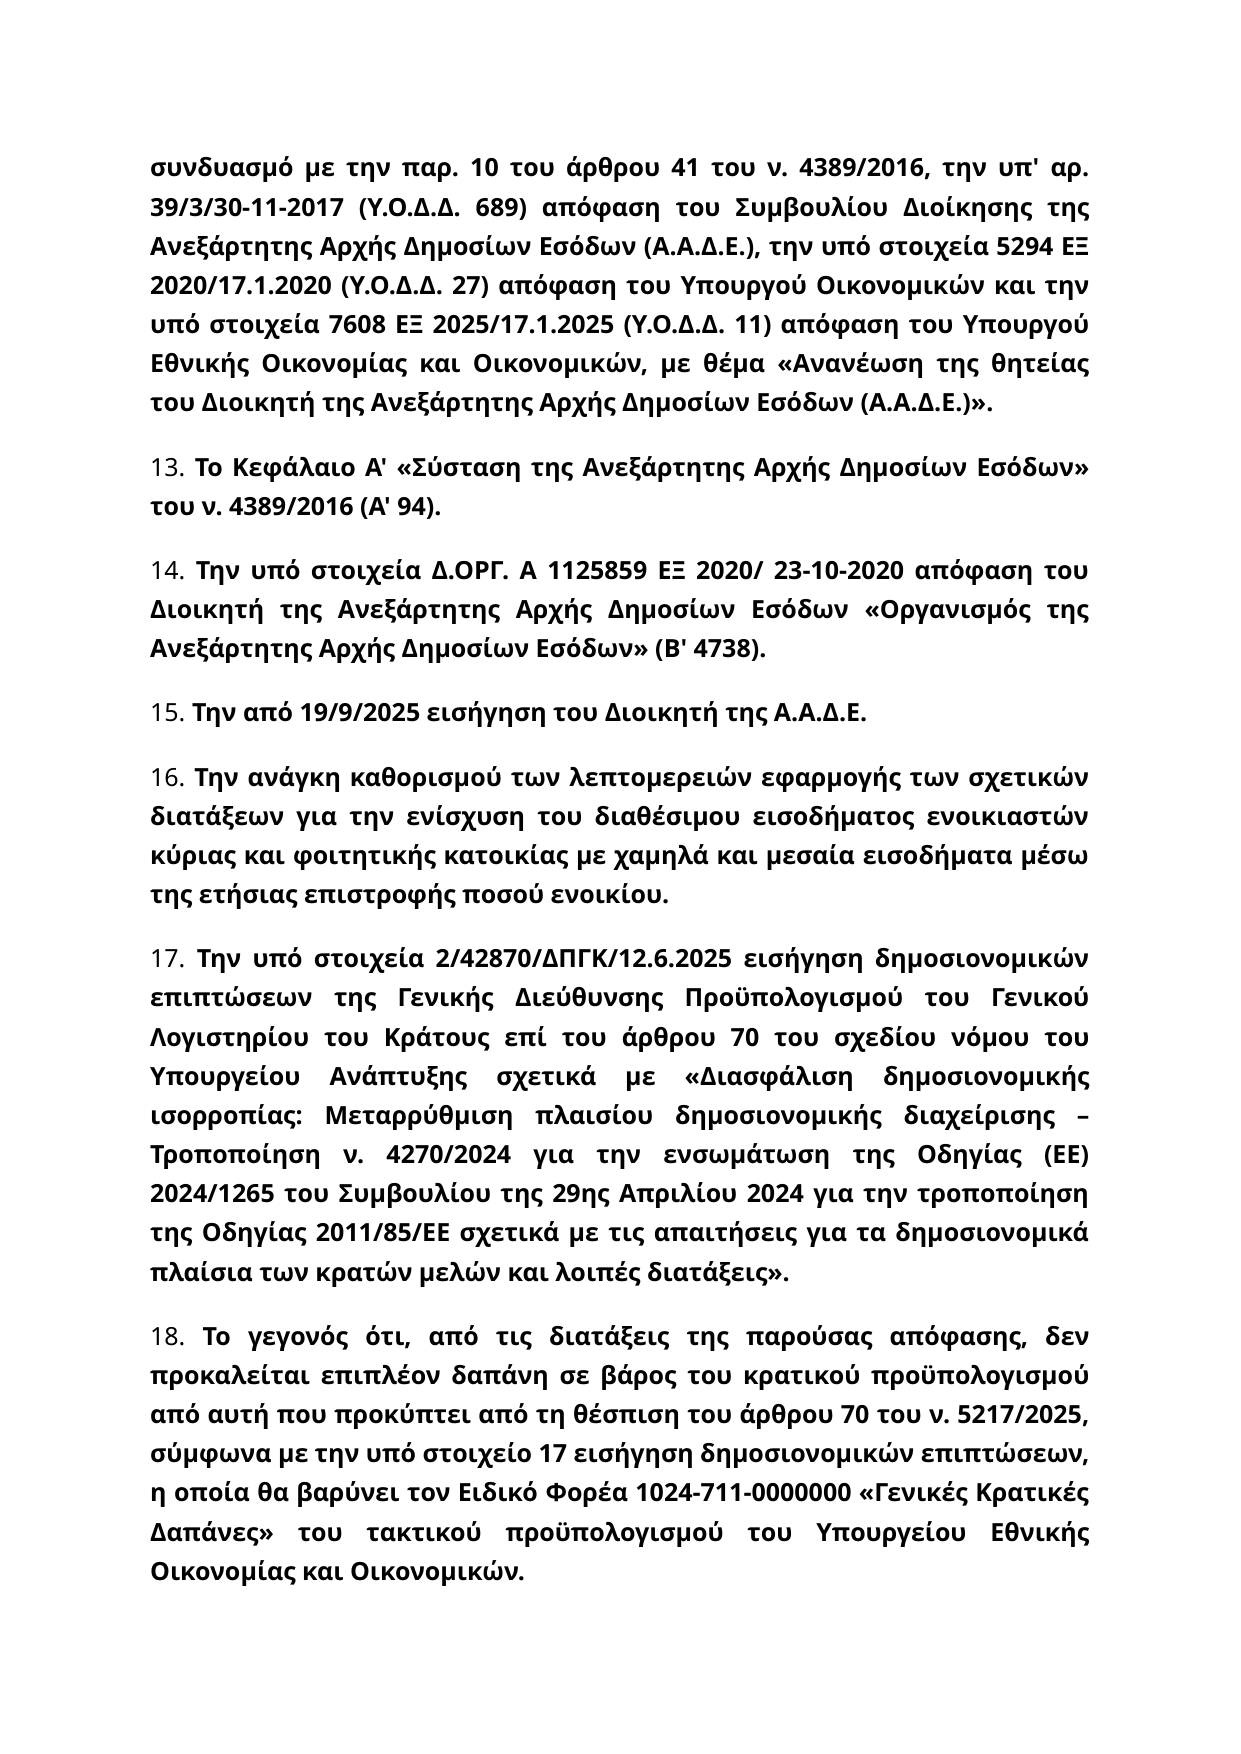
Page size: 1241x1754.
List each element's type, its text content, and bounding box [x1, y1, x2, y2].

text 17. Την υπό στοιχεία 2/42870/ΔΠΓΚ/12.6.2025 εισήγηση δημοσιονομικών επιπτώσεων της Γενικής Διεύθυνσης Προϋπολογισμού του Γενικού Λογιστηρίου του Κράτους επί του άρθρου 70 του σχεδίου νόμου του Υπουργείου Ανάπτυξης σχετικά με «Διασφάλιση δημοσιονομικής ισορροπίας: Μεταρρύθμιση πλαισίου δημοσιονομικής διαχείρισης – Τροποποίηση ν. 4270/2024 για την ενσωμάτωση της Οδηγίας (ΕΕ) 2024/1265 του Συμβουλίου της 29ης Απριλίου 2024 για την τροποποίηση της Οδηγίας 2011/85/ΕΕ σχετικά με τις απαιτήσεις για τα δημοσιονομικά πλαίσια των κρατών μελών και λοιπές διατάξεις». [150, 941, 1090, 1288]
text συνδυασμό με την παρ. 10 του άρθρου 41 του ν. 4389/2016, την υπ' αρ. 39/3/30-11-2017 (Υ.Ο.Δ.Δ. 689) απόφαση του Συμβουλίου Διοίκησης της Ανεξάρτητης Αρχής Δημοσίων Εσόδων (Α.Α.Δ.Ε.), την υπό στοιχεία 5294 ΕΞ 2020/17.1.2020 (Υ.Ο.Δ.Δ. 27) απόφαση του Υπουργού Οικονομικών και την υπό στοιχεία 7608 ΕΞ 2025/17.1.2025 (Υ.Ο.Δ.Δ. 11) απόφαση του Υπουργού Εθνικής Οικονομίας και Οικονομικών, με θέμα «Ανανέωση της θητείας του Διοικητή της Ανεξάρτητης Αρχής Δημοσίων Εσόδων (Α.Α.Δ.Ε.)». [150, 150, 1090, 419]
text 16. Την ανάγκη καθορισμού των λεπτομερειών εφαρμογής των σχετικών διατάξεων για την ενίσχυση του διαθέσιμου εισοδήματος ενοικιαστών κύριας και φοιτητικής κατοικίας με χαμηλά και μεσαία εισοδήματα μέσω της ετήσιας επιστροφής ποσού ενοικίου. [150, 759, 1090, 911]
text 15. Την από 19/9/2025 εισήγηση του Διοικητή της Α.Α.Δ.Ε. [150, 695, 1090, 729]
text 14. Την υπό στοιχεία Δ.ΟΡΓ. Α 1125859 ΕΞ 2020/ 23-10-2020 απόφαση του Διοικητή της Ανεξάρτητης Αρχής Δημοσίων Εσόδων «Οργανισμός της Ανεξάρτητης Αρχής Δημοσίων Εσόδων» (Β' 4738). [150, 552, 1090, 665]
text 18. Το γεγονός ότι, από τις διατάξεις της παρούσας απόφασης, δεν προκαλείται επιπλέον δαπάνη σε βάρος του κρατικού προϋπολογισμού από αυτή που προκύπτει από τη θέσπιση του άρθρου 70 του ν. 5217/2025, σύμφωνα με την υπό στοιχείο 17 εισήγηση δημοσιονομικών επιπτώσεων, η οποία θα βαρύνει τον Ειδικό Φορέα 1024-711-0000000 «Γενικές Κρατικές Δαπάνες» του τακτικού προϋπολογισμού του Υπουργείου Εθνικής Οικονομίας και Οικονομικών. [150, 1318, 1090, 1587]
text 13. Το Κεφάλαιο Α' «Σύσταση της Ανεξάρτητης Αρχής Δημοσίων Εσόδων» του ν. 4389/2016 (Α' 94). [150, 449, 1090, 522]
